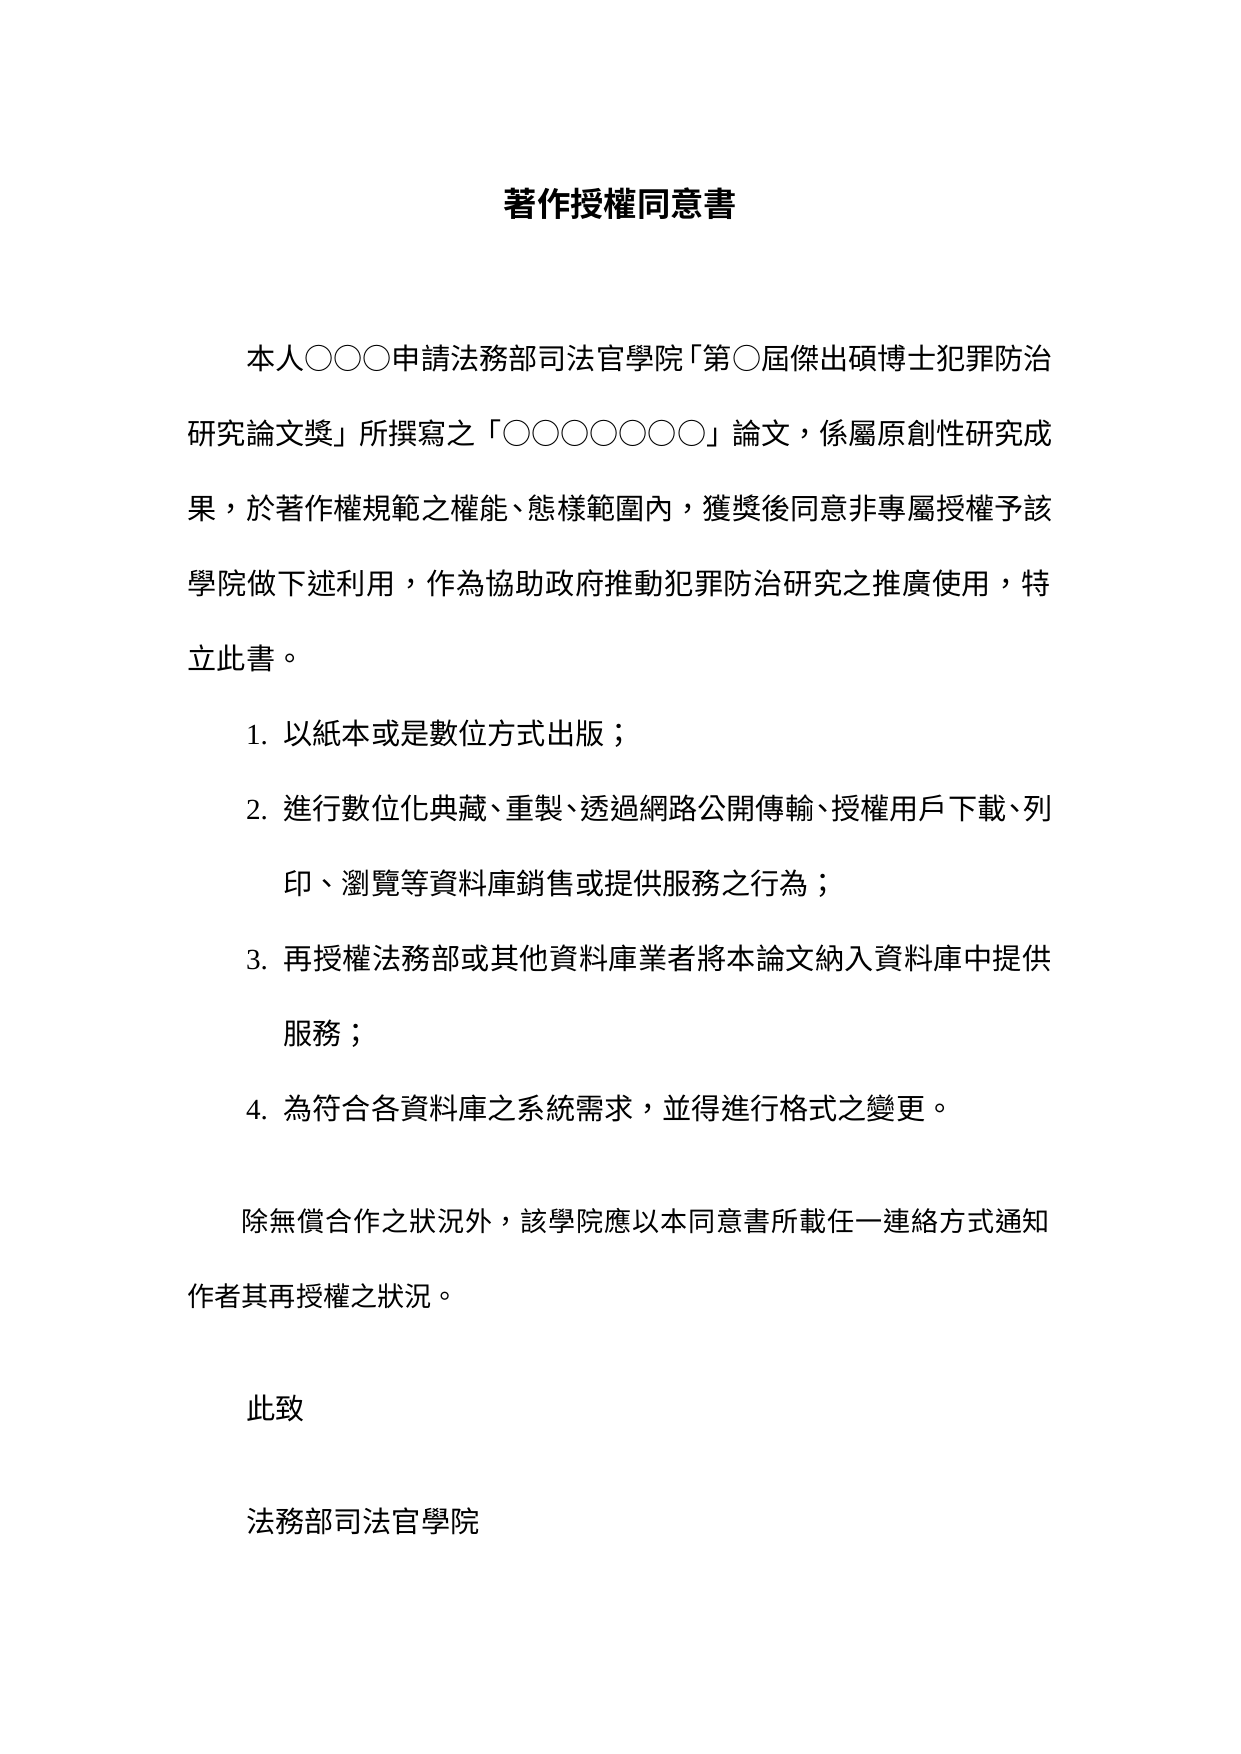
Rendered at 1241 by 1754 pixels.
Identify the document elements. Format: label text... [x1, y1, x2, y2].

list 以紙本或是數位方式出版； [246, 694, 1053, 769]
text 除無償合作之狀況外，該學院應以本同意書所載任一連絡方式通知作者其再授權之狀況。 [187, 1182, 1053, 1332]
text 法務部司法官學院 [187, 1482, 1053, 1557]
list 進行數位化典藏、重製、透過網路公開傳輸、授權用戶下載、列印、瀏覽等資料庫銷售或提供服務之行為； [246, 769, 1053, 919]
text 本人○○○申請法務部司法官學院「第○屆傑出碩博士犯罪防治研究論文獎」所撰寫之「○○○○○○○」論文，係屬原創性研究成果，於著作權規範之權能、態樣範圍內，獲獎後同意非專屬授權予該學院做下述利用，作為協助政府推動犯罪防治研究之推廣使用，特立此書。 [187, 319, 1053, 694]
text 著作授權同意書 [187, 164, 1053, 239]
list 再授權法務部或其他資料庫業者將本論文納入資料庫中提供服務； [246, 919, 1053, 1069]
text 此致 [187, 1369, 1053, 1444]
list 為符合各資料庫之系統需求，並得進行格式之變更。 [246, 1069, 1053, 1144]
